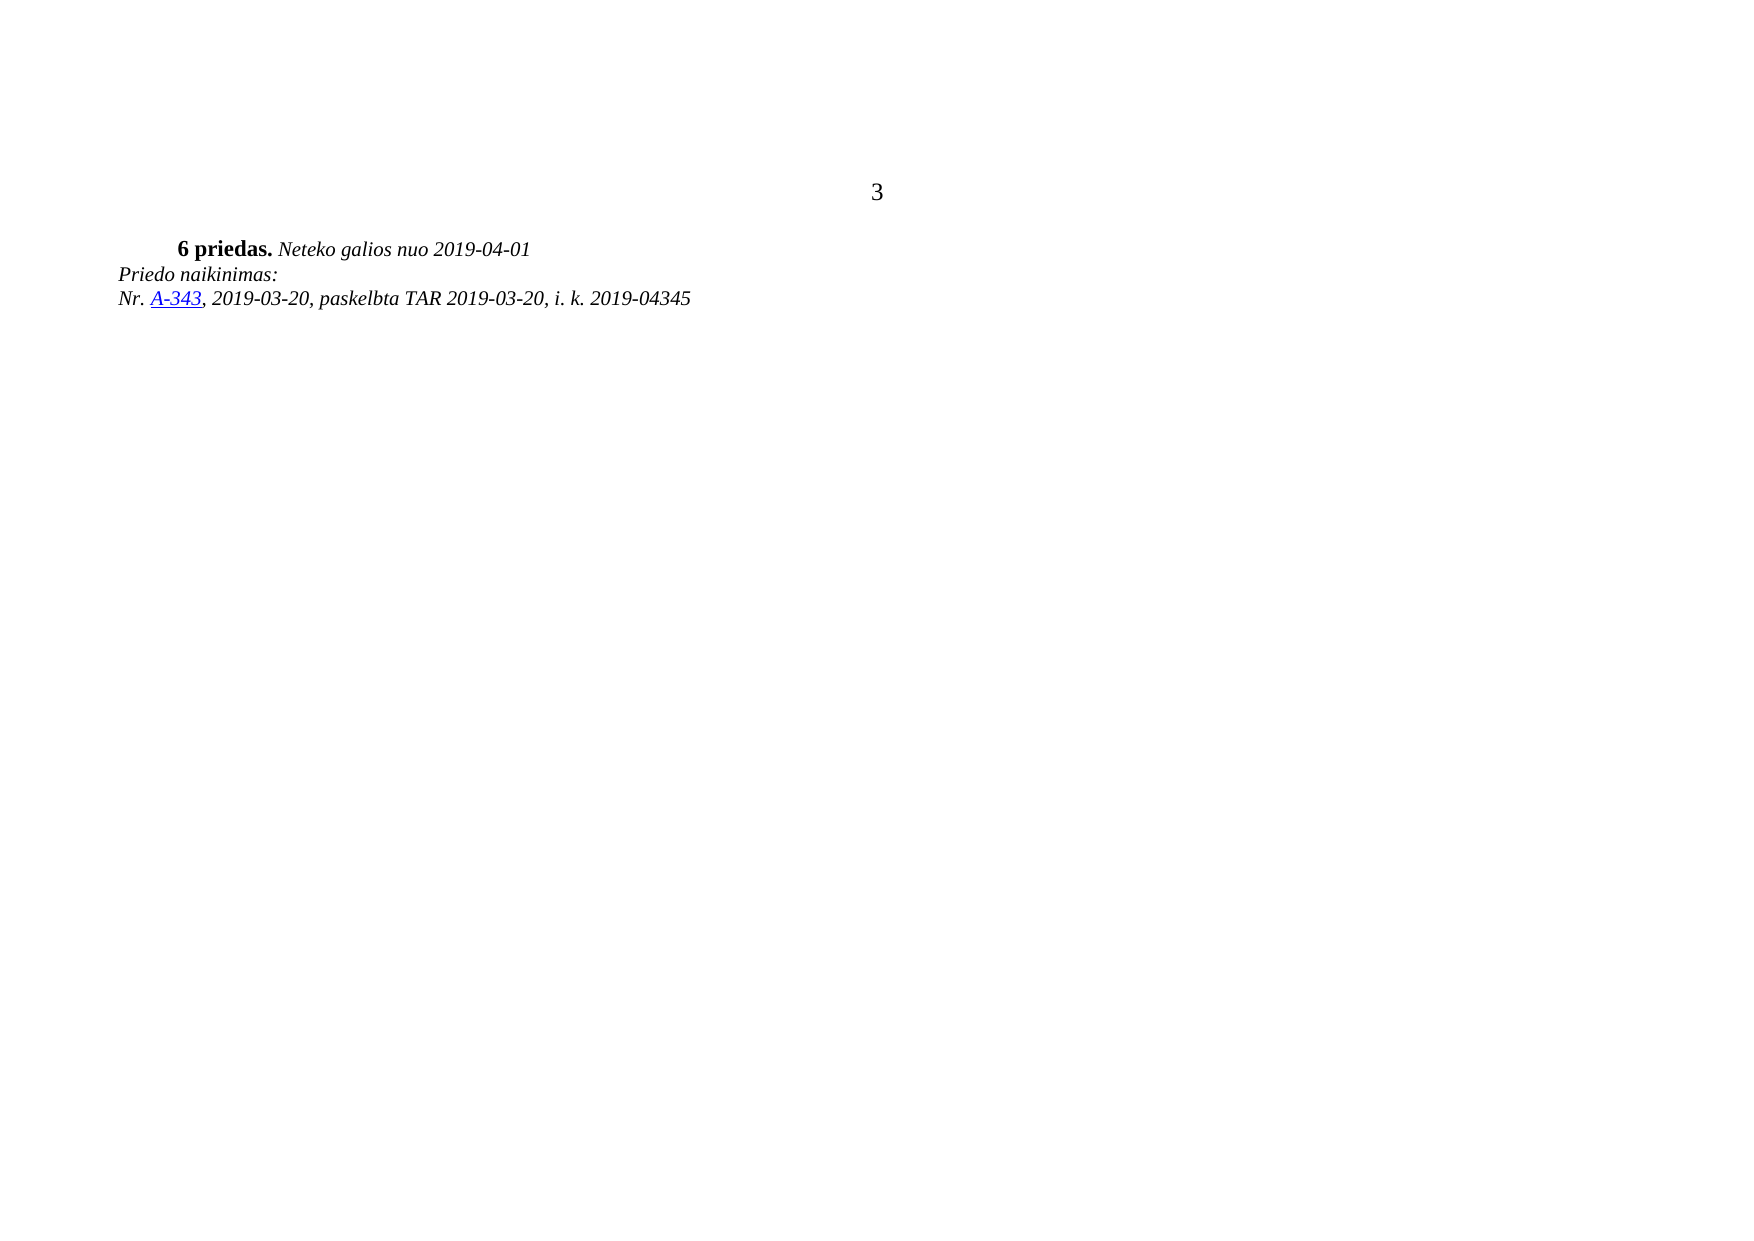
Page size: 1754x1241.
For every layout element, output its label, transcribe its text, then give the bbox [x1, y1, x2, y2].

text Nr. A-343, 2019-03-20, paskelbta TAR 2019-03-20, i. k. 2019-04345 [118, 286, 1636, 310]
text Priedo naikinimas: [118, 262, 1636, 286]
text 6 priedas. Neteko galios nuo 2019-04-01 [118, 235, 1636, 262]
